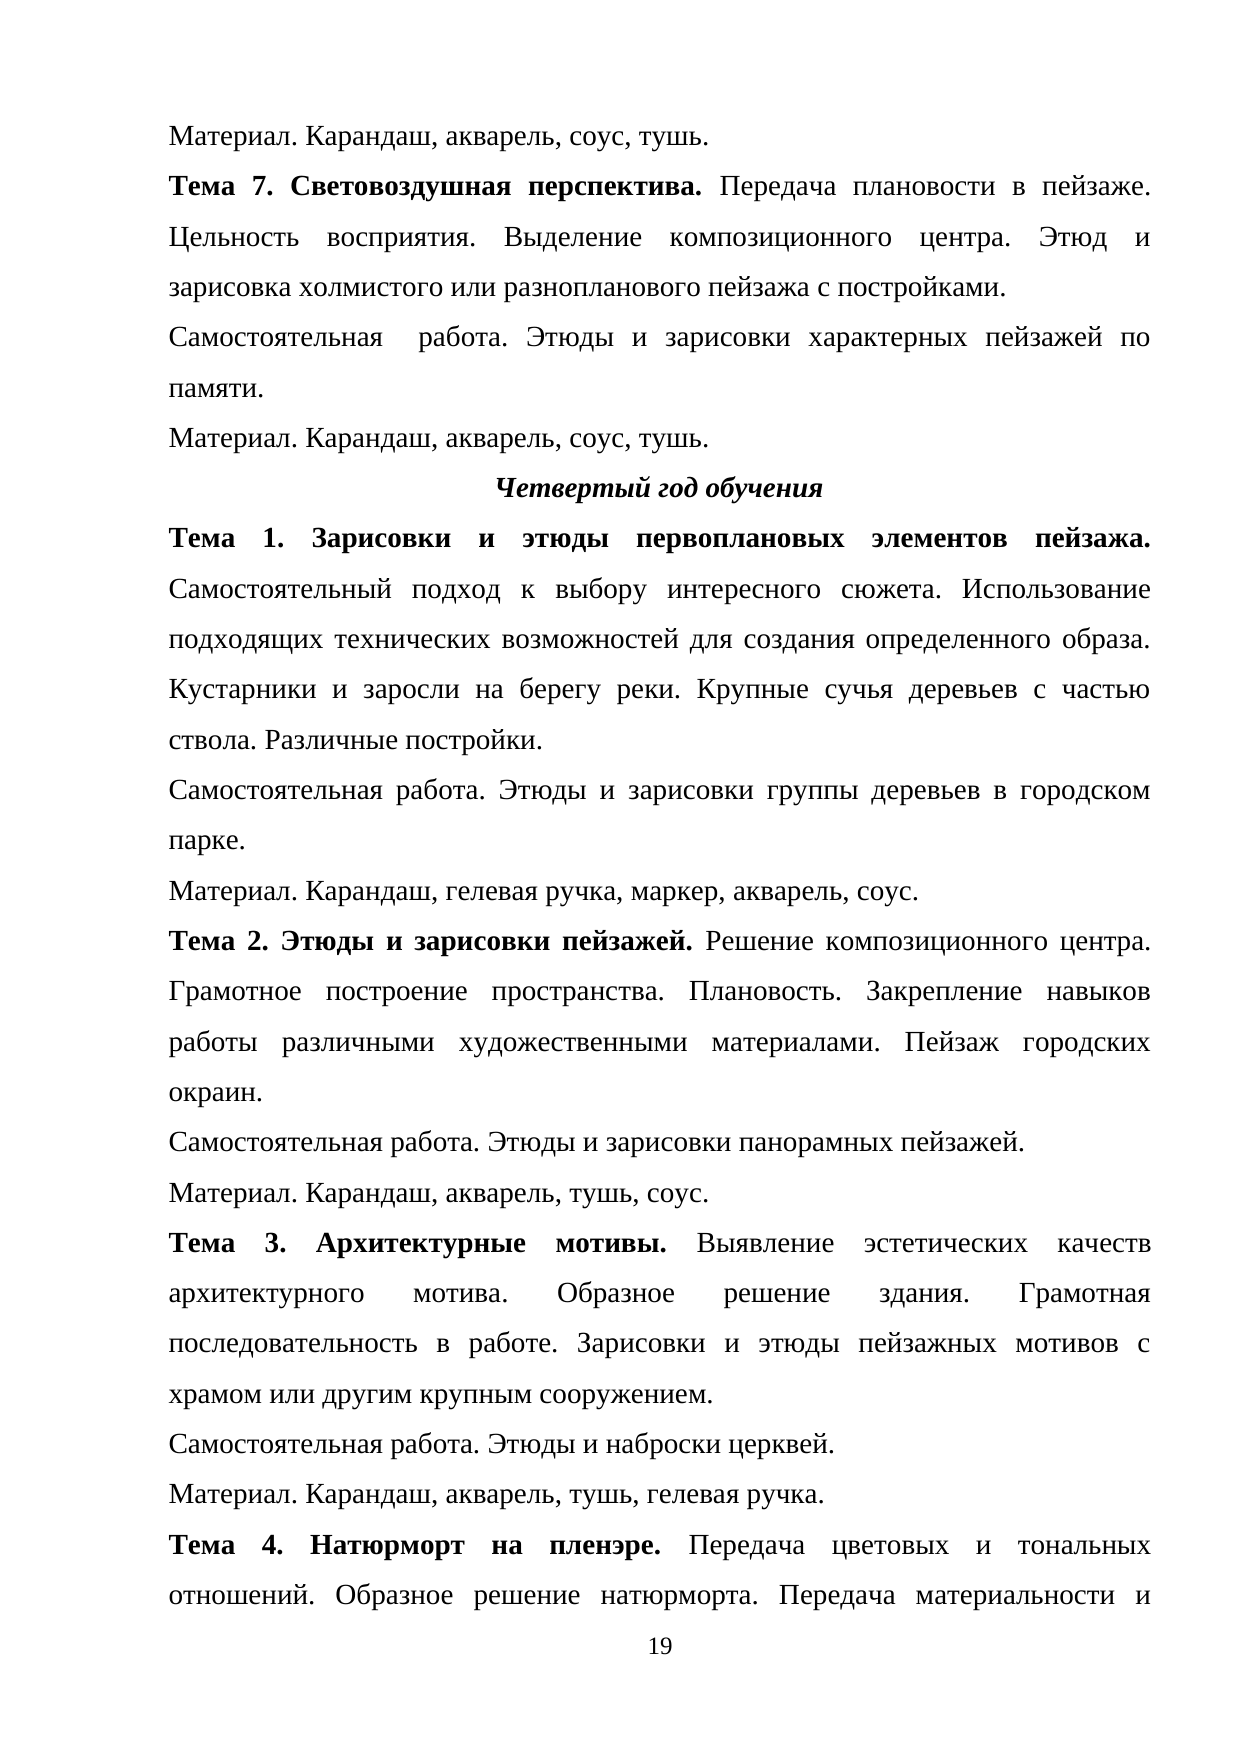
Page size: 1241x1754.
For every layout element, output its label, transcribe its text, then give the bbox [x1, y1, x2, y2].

text Материал. Карандаш, гелевая ручка, маркер, акварель, соус. [168, 873, 1152, 906]
text Самостоятельная работа. Этюды и зарисовки панорамных пейзажей. [168, 1124, 1152, 1158]
text Тема 3. Архитектурные мотивы. Выявление эстетических качеств архитектурного мотива. Образное решение здания. Грамотная последовательность в работе. Зарисовки и этюды пейзажных мотивов с храмом или другим крупным сооружением. [168, 1225, 1152, 1409]
text Тема 7. Световоздушная перспектива. Передача плановости в пейзаже. Цельность восприятия. Выделение композиционного центра. Этюд и зарисовка холмистого или разнопланового пейзажа с постройками. [168, 168, 1152, 303]
text Материал. Карандаш, акварель, соус, тушь. [168, 420, 1152, 453]
text Самостоятельная работа. Этюды и зарисовки группы деревьев в городском парке. [168, 772, 1152, 856]
text Самостоятельная работа. Этюды и зарисовки характерных пейзажей по памяти. [168, 319, 1152, 403]
text Тема 4. Натюрморт на пленэре. Передача цветовых и тональных отношений. Образное решение натюрморта. Передача материальности и [168, 1527, 1152, 1611]
text Тема 2. Этюды и зарисовки пейзажей. Решение композиционного центра. Грамотное построение пространства. Плановость. Закрепление навыков работы различными художественными материалами. Пейзаж городских окраин. [168, 923, 1152, 1108]
text Самостоятельная работа. Этюды и наброски церквей. [168, 1426, 1152, 1460]
text Четвертый год обучения [168, 470, 1152, 504]
text Материал. Карандаш, акварель, соус, тушь. [168, 118, 1152, 152]
text Материал. Карандаш, акварель, тушь, гелевая ручка. [168, 1477, 1152, 1510]
text Тема 1. Зарисовки и этюды первоплановых элементов пейзажа. Самостоятельный подход к выбору интересного сюжета. Использование подходящих технических возможностей для создания определенного образа. Кустарники и заросли на берегу реки. Крупные сучья деревьев с частью ствола. Различные постройки. [168, 521, 1152, 755]
text Материал. Карандаш, акварель, тушь, соус. [168, 1175, 1152, 1208]
